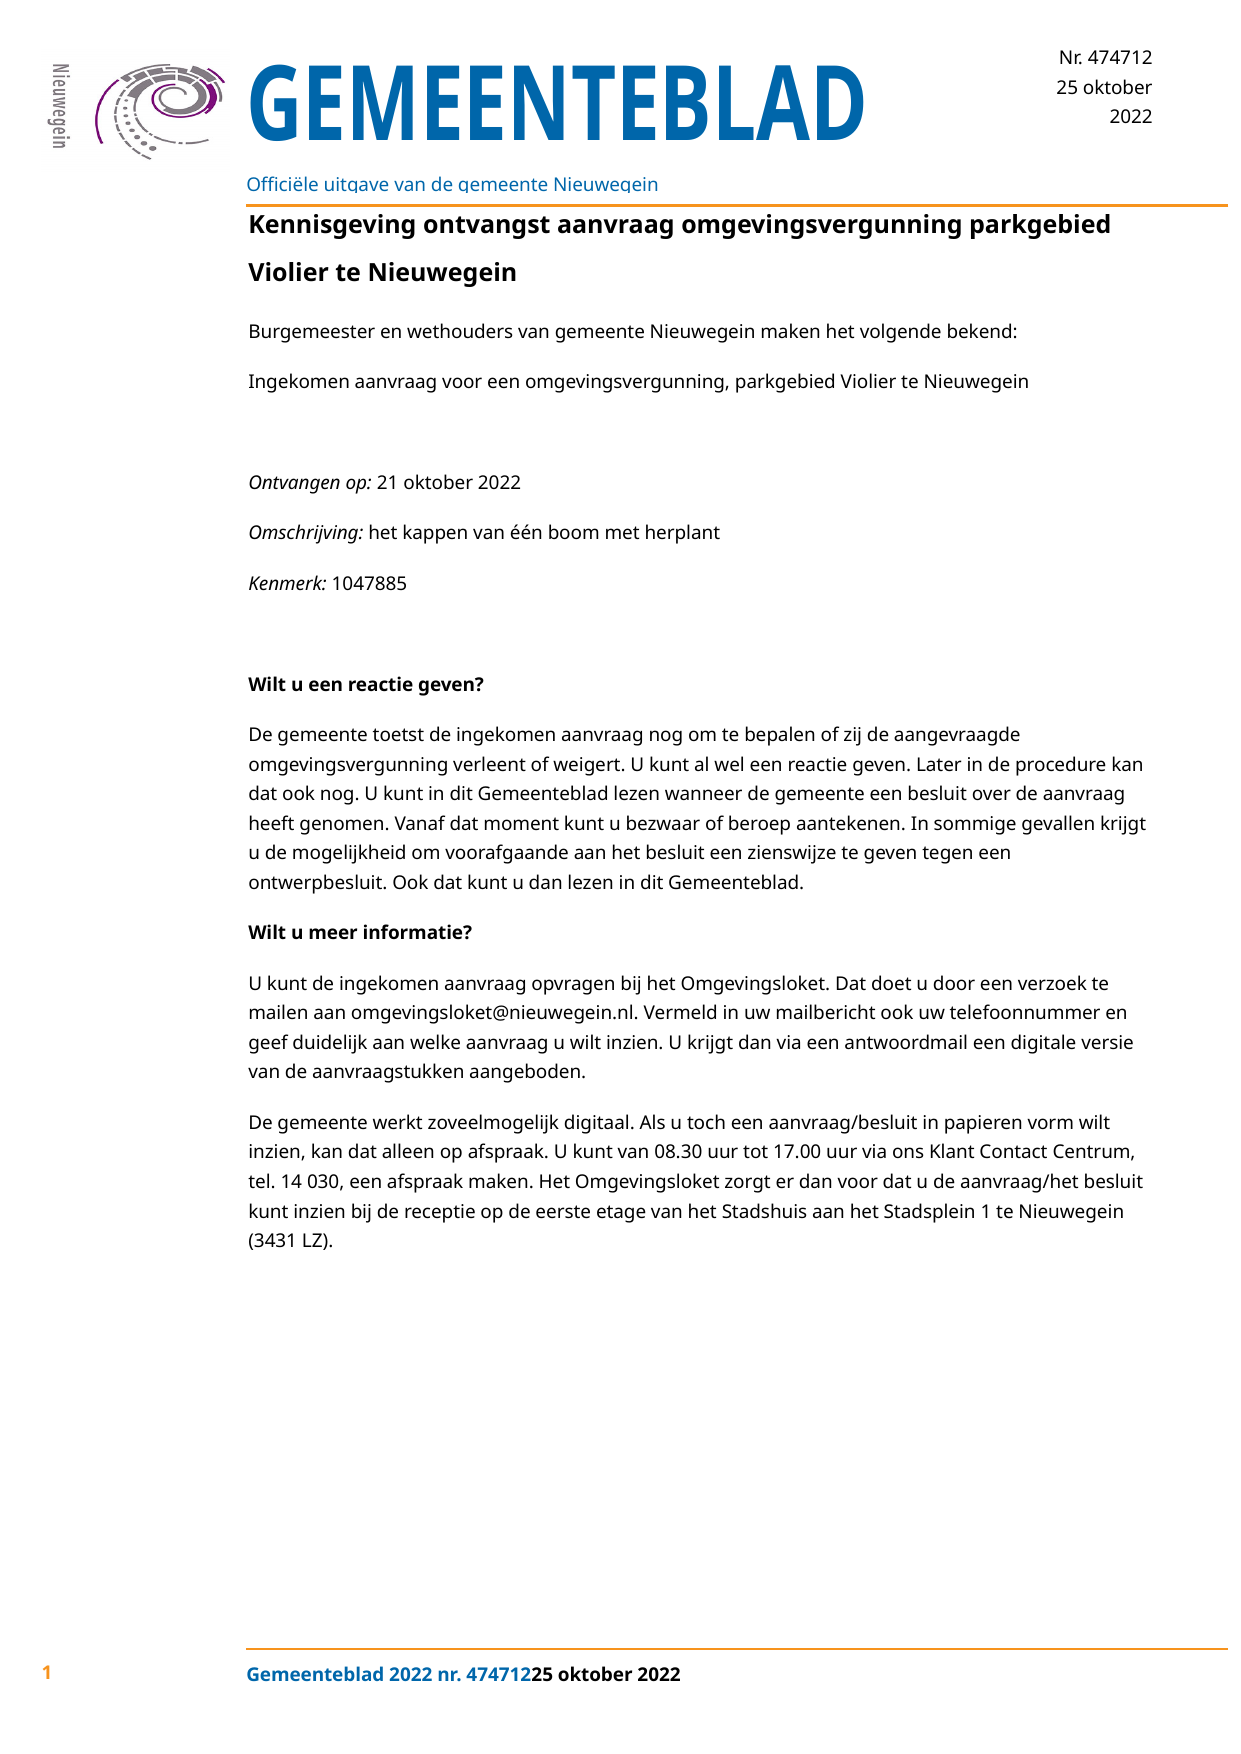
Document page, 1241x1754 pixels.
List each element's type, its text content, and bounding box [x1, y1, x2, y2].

text Burgemeester en wethouders van gemeente Nieuwegein maken het volgende bekend: [248, 318, 1152, 344]
text Kennisgeving ontvangst aanvraag omgevingsvergunning parkgebied Violier te Nieuwegein [248, 207, 1152, 288]
text U kunt de ingekomen aanvraag opvragen bij het Omgevingsloket. Dat doet u door een verzoek te mailen aan omgevingsloket@nieuwegein.nl. Vermeld in uw mailbericht ook uw telefoonnummer en geef duidelijk aan welke aanvraag u wilt inzien. U krijgt dan via een antwoordmail een digitale versie van de aanvraagstukken aangeboden. [248, 970, 1152, 1084]
text Ingekomen aanvraag voor een omgevingsvergunning, parkgebied Violier te Nieuwegein [248, 368, 1152, 394]
text Omschrijving: het kappen van één boom met herplant [248, 519, 1152, 545]
text Kenmerk: 1047885 [248, 570, 1152, 596]
text De gemeente toetst de ingekomen aanvraag nog om te bepalen of zij de aangevraagde omgevingsvergunning verleent of weigert. U kunt al wel een reactie geven. Later in de procedure kan dat ook nog. U kunt in dit Gemeenteblad lezen wanneer de gemeente een besluit over de aanvraag heeft genomen. Vanaf dat moment kunt u bezwaar of beroep aantekenen. In sommige gevallen krijgt u de mogelijkheid om voorafgaande aan het besluit een zienswijze te geven tegen een ontwerpbesluit. Ook dat kunt u dan lezen in dit Gemeenteblad. [248, 721, 1152, 895]
picture [41, 47, 231, 172]
text De gemeente werkt zoveelmogelijk digitaal. Als u toch een aanvraag/besluit in papieren vorm wilt inzien, kan dat alleen op afspraak. U kunt van 08.30 uur tot 17.00 uur via ons Klant Contact Centrum, tel. 14 030, een afspraak maken. Het Omgevingsloket zorgt er dan voor dat u de aanvraag/het besluit kunt inzien bij de receptie op de eerste etage van het Stadshuis aan het Stadsplein 1 te Nieuwegein (3431 LZ). [248, 1109, 1152, 1253]
text Wilt u een reactie geven? [248, 671, 1152, 697]
text Ontvangen op: 21 oktober 2022 [248, 469, 1152, 495]
text Wilt u meer informatie? [248, 919, 1152, 945]
